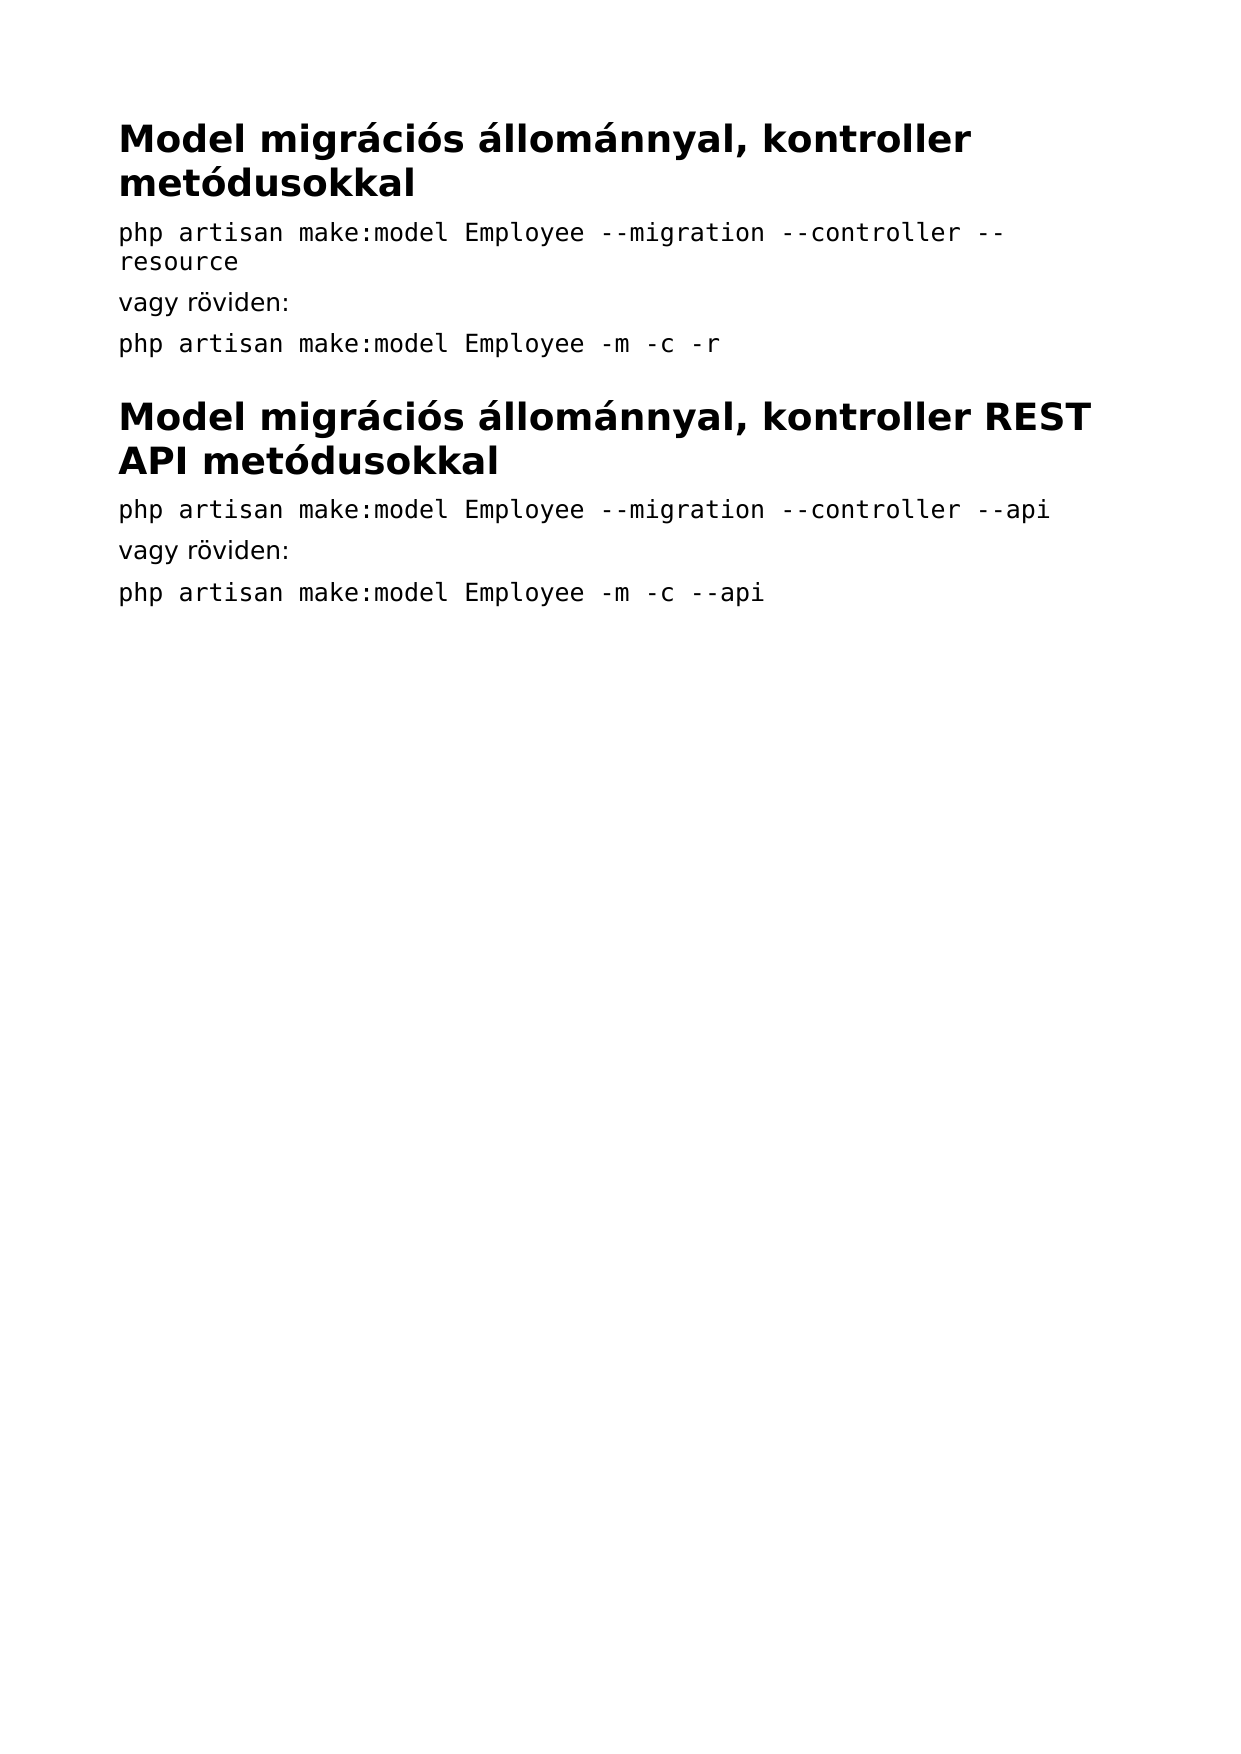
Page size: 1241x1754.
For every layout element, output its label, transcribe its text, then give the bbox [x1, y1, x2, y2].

text php artisan make:model Employee --migration --controller --resource [118, 218, 1122, 276]
text php artisan make:model Employee -m -c -r [118, 330, 1122, 359]
text php artisan make:model Employee --migration --controller --api [118, 495, 1122, 524]
text vagy röviden: [118, 288, 1122, 317]
text vagy röviden: [118, 536, 1122, 566]
text php artisan make:model Employee -m -c --api [118, 578, 1122, 607]
subtitle Model migrációs állománnyal, kontroller REST API metódusokkal [118, 396, 1122, 483]
subtitle Model migrációs állománnyal, kontroller metódusokkal [118, 118, 1122, 205]
